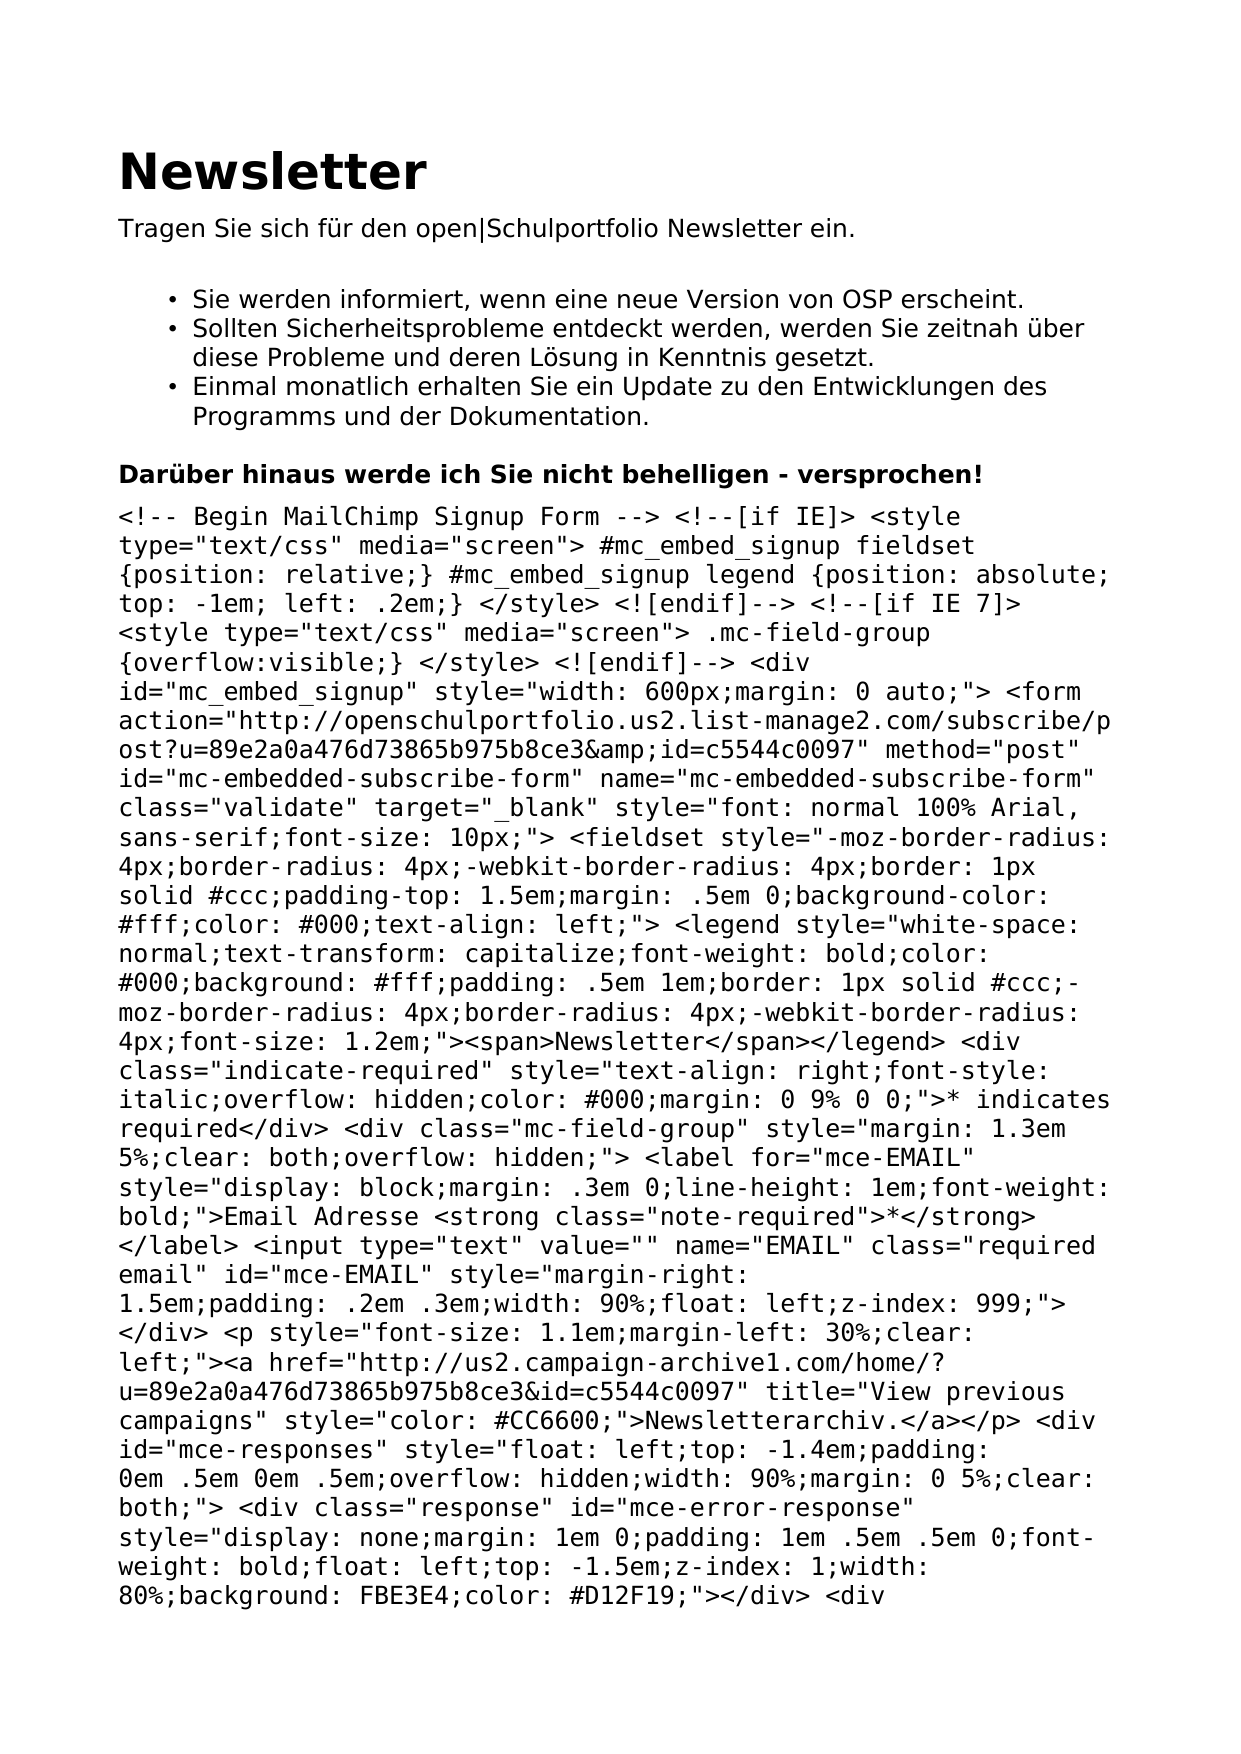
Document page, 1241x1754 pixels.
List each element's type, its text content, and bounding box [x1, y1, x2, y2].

text <!-- Begin MailChimp Signup Form --> <!--[if IE]> <style type="text/css" media="screen"> #mc_embed_signup fieldset {position: relative;} #mc_embed_signup legend {position: absolute; top: -1em; left: .2em;} </style> <![endif]--> <!--[if IE 7]> <style type="text/css" media="screen"> .mc-field-group {overflow:visible;} </style> <![endif]--> <div id="mc_embed_signup" style="width: 600px;margin: 0 auto;"> <form action="http://openschulportfolio.us2.list-manage2.com/subscribe/post?u=89e2a0a476d73865b975b8ce3&amp;id=c5544c0097" method="post" id="mc-embedded-subscribe-form" name="mc-embedded-subscribe-form" class="validate" target="_blank" style="font: normal 100% Arial, sans-serif;font-size: 10px;"> <fieldset style="-moz-border-radius: 4px;border-radius: 4px;-webkit-border-radius: 4px;border: 1px solid #ccc;padding-top: 1.5em;margin: .5em 0;background-color: #fff;color: #000;text-align: left;"> <legend style="white-space: normal;text-transform: capitalize;font-weight: bold;color: #000;background: #fff;padding: .5em 1em;border: 1px solid #ccc;-moz-border-radius: 4px;border-radius: 4px;-webkit-border-radius: 4px;font-size: 1.2em;"><span>Newsletter</span></legend> <div class="indicate-required" style="text-align: right;font-style: italic;overflow: hidden;color: #000;margin: 0 9% 0 0;">* indicates required</div> <div class="mc-field-group" style="margin: 1.3em 5%;clear: both;overflow: hidden;"> <label for="mce-EMAIL" style="display: block;margin: .3em 0;line-height: 1em;font-weight: bold;">Email Adresse <strong class="note-required">*</strong> </label> <input type="text" value="" name="EMAIL" class="required email" id="mce-EMAIL" style="margin-right: 1.5em;padding: .2em .3em;width: 90%;float: left;z-index: 999;"> </div> <p style="font-size: 1.1em;margin-left: 30%;clear: left;"><a href="http://us2.campaign-archive1.com/home/?u=89e2a0a476d73865b975b8ce3&id=c5544c0097" title="View previous campaigns" style="color: #CC6600;">Newsletterarchiv.</a></p> <div id="mce-responses" style="float: left;top: -1.4em;padding: 0em .5em 0em .5em;overflow: hidden;width: 90%;margin: 0 5%;clear: both;"> <div class="response" id="mce-error-response" style="display: none;margin: 1em 0;padding: 1em .5em .5em 0;font-weight: bold;float: left;top: -1.5em;z-index: 1;width: 80%;background: FBE3E4;color: #D12F19;"></div> <div [118, 502, 1122, 1610]
list Einmal monatlich erhalten Sie ein Update zu den Entwicklungen des Programms und der Dokumentation. [177, 372, 1122, 431]
text Darüber hinaus werde ich Sie nicht behelligen - versprochen! [118, 460, 1122, 489]
text Tragen Sie sich für den open|Schulportfolio Newsletter ein. [118, 214, 1122, 243]
subtitle Newsletter [118, 143, 1122, 201]
list Sollten Sicherheitsprobleme entdeckt werden, werden Sie zeitnah über diese Probleme und deren Lösung in Kenntnis gesetzt. [177, 314, 1122, 372]
list Sie werden informiert, wenn eine neue Version von OSP erscheint. [177, 285, 1122, 314]
